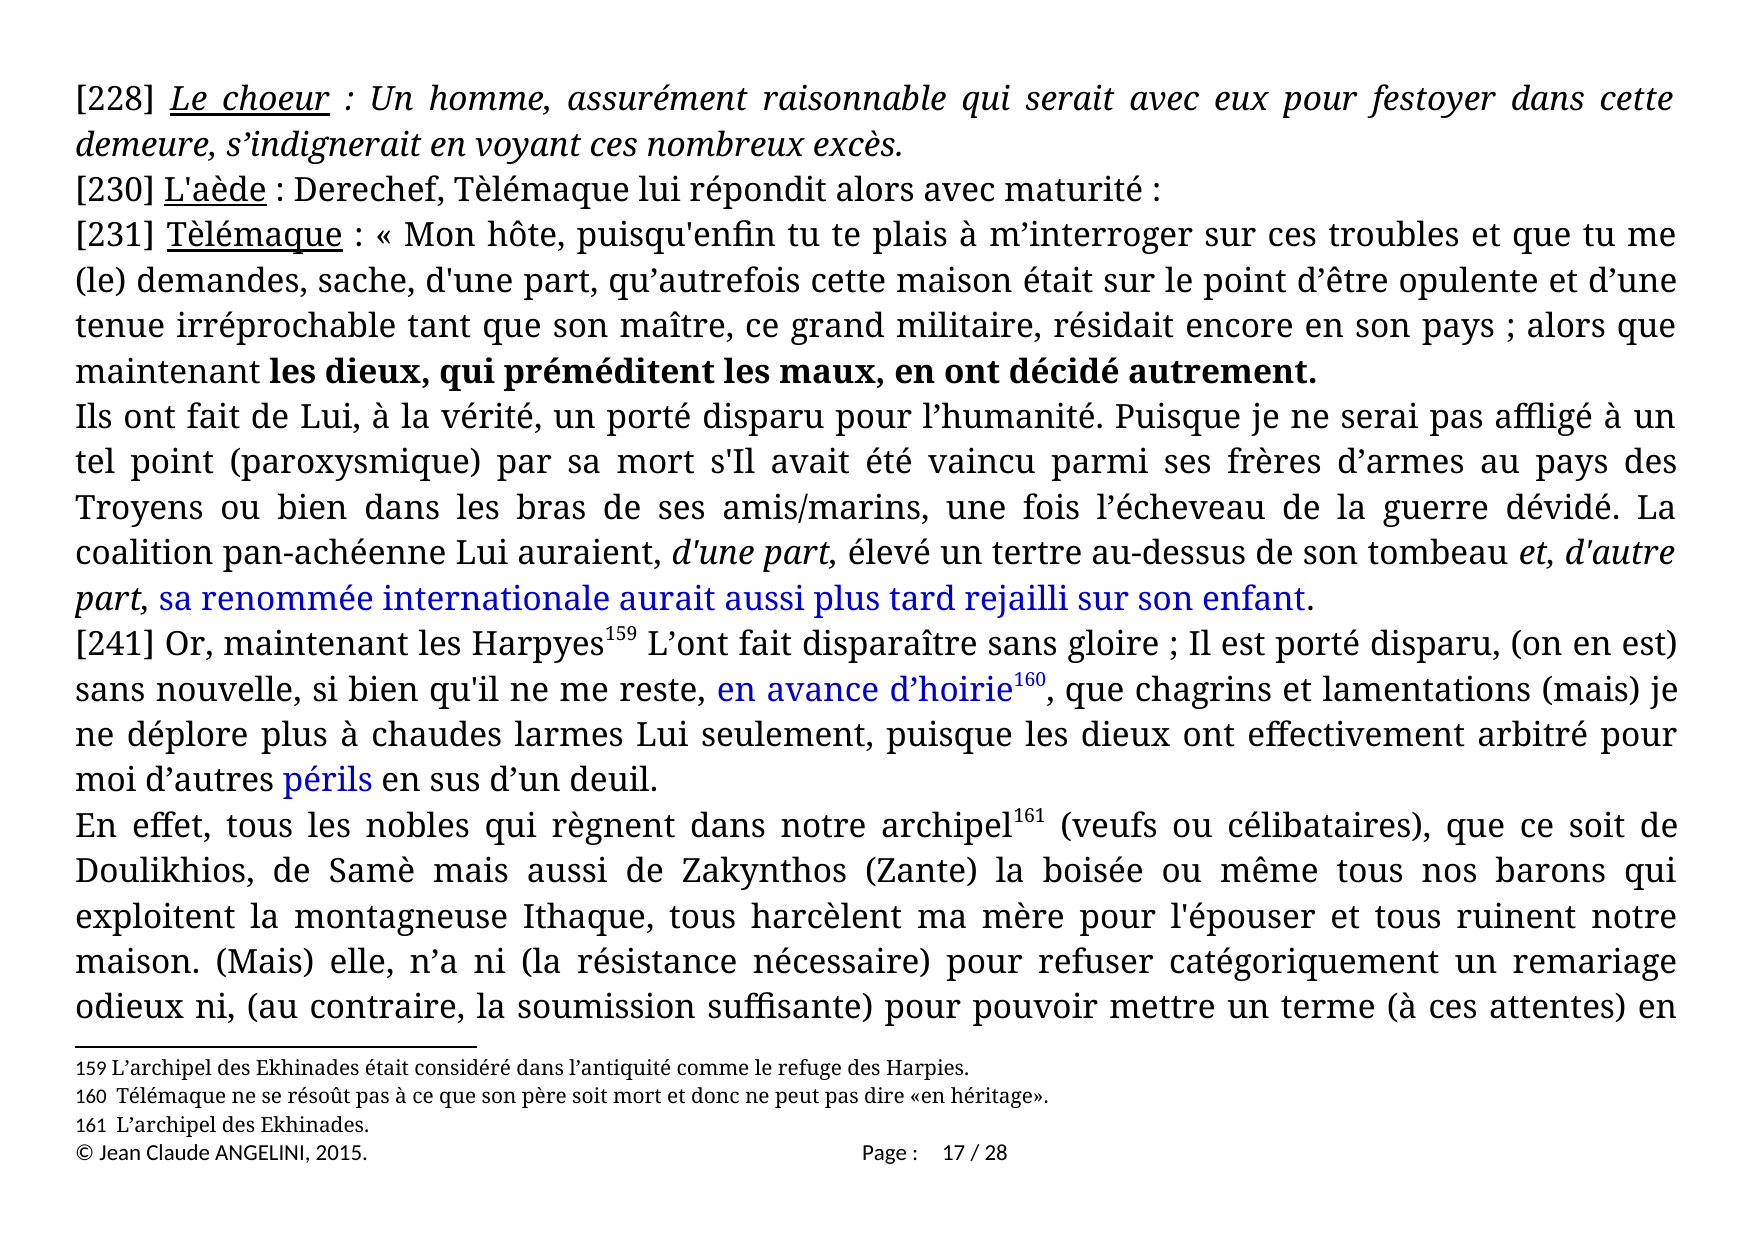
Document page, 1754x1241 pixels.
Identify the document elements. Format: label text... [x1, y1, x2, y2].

text Télémaque ne se résoût pas à ce que son père soit mort et donc ne peut pas dire «en héritage». [75, 1082, 1679, 1110]
text En effet, tous les nobles qui règnent dans notre archipel (veufs ou célibataires), que ce soit de Doulikhios, de Samè mais aussi de Zakynthos (Zante) la boisée ou même tous nos barons qui exploitent la montagneuse Ithaque, tous harcèlent ma mère pour l'épouser et tous ruinent notre maison. (Mais) elle, n’a ni (la résistance nécessaire) pour refuser catégoriquement un remariage odieux ni, (au contraire, la soumission suffisante) pour pouvoir mettre un terme (à ces attentes) en [75, 802, 1679, 1029]
text L’archipel des Ekhinades. [75, 1110, 1679, 1138]
text [230] L'aède : Derechef, Tèlémaque lui répondit alors avec maturité : [75, 166, 1679, 211]
text Ils ont fait de Lui, à la vérité, un porté disparu pour l’humanité. Puisque je ne serai pas affligé à un tel point (paroxysmique) par sa mort s'Il avait été vaincu parmi ses frères d’armes au pays des Troyens ou bien dans les bras de ses amis/marins, une fois l’écheveau de la guerre dévidé. La coalition pan-achéenne Lui auraient, d'une part, élevé un tertre au-dessus de son tombeau et, d'autre part, sa renommée internationale aurait aussi plus tard rejailli sur son enfant. [75, 393, 1679, 620]
text [228] Le choeur : Un homme, assurément raisonnable qui serait avec eux pour festoyer dans cette demeure, s’indignerait en voyant ces nombreux excès. [75, 75, 1679, 166]
text L’archipel des Ekhinades était considéré dans l’antiquité comme le refuge des Harpies. [75, 1053, 1679, 1082]
text [231] Tèlémaque : « Mon hôte, puisqu'enfin tu te plais à m’interroger sur ces troubles et que tu me (le) demandes, sache, d'une part, qu’autrefois cette maison était sur le point d’être opulente et d’une tenue irréprochable tant que son maître, ce grand militaire, résidait encore en son pays ; alors que maintenant les dieux, qui préméditent les maux, en ont décidé autrement. [75, 211, 1679, 393]
text [241] Or, maintenant les Harpyes L’ont fait disparaître sans gloire ; Il est porté disparu, (on en est) sans nouvelle, si bien qu'il ne me reste, en avance d’hoirie, que chagrins et lamentations (mais) je ne déplore plus à chaudes larmes Lui seulement, puisque les dieux ont effectivement arbitré pour moi d’autres périls en sus d’un deuil. [75, 620, 1679, 802]
